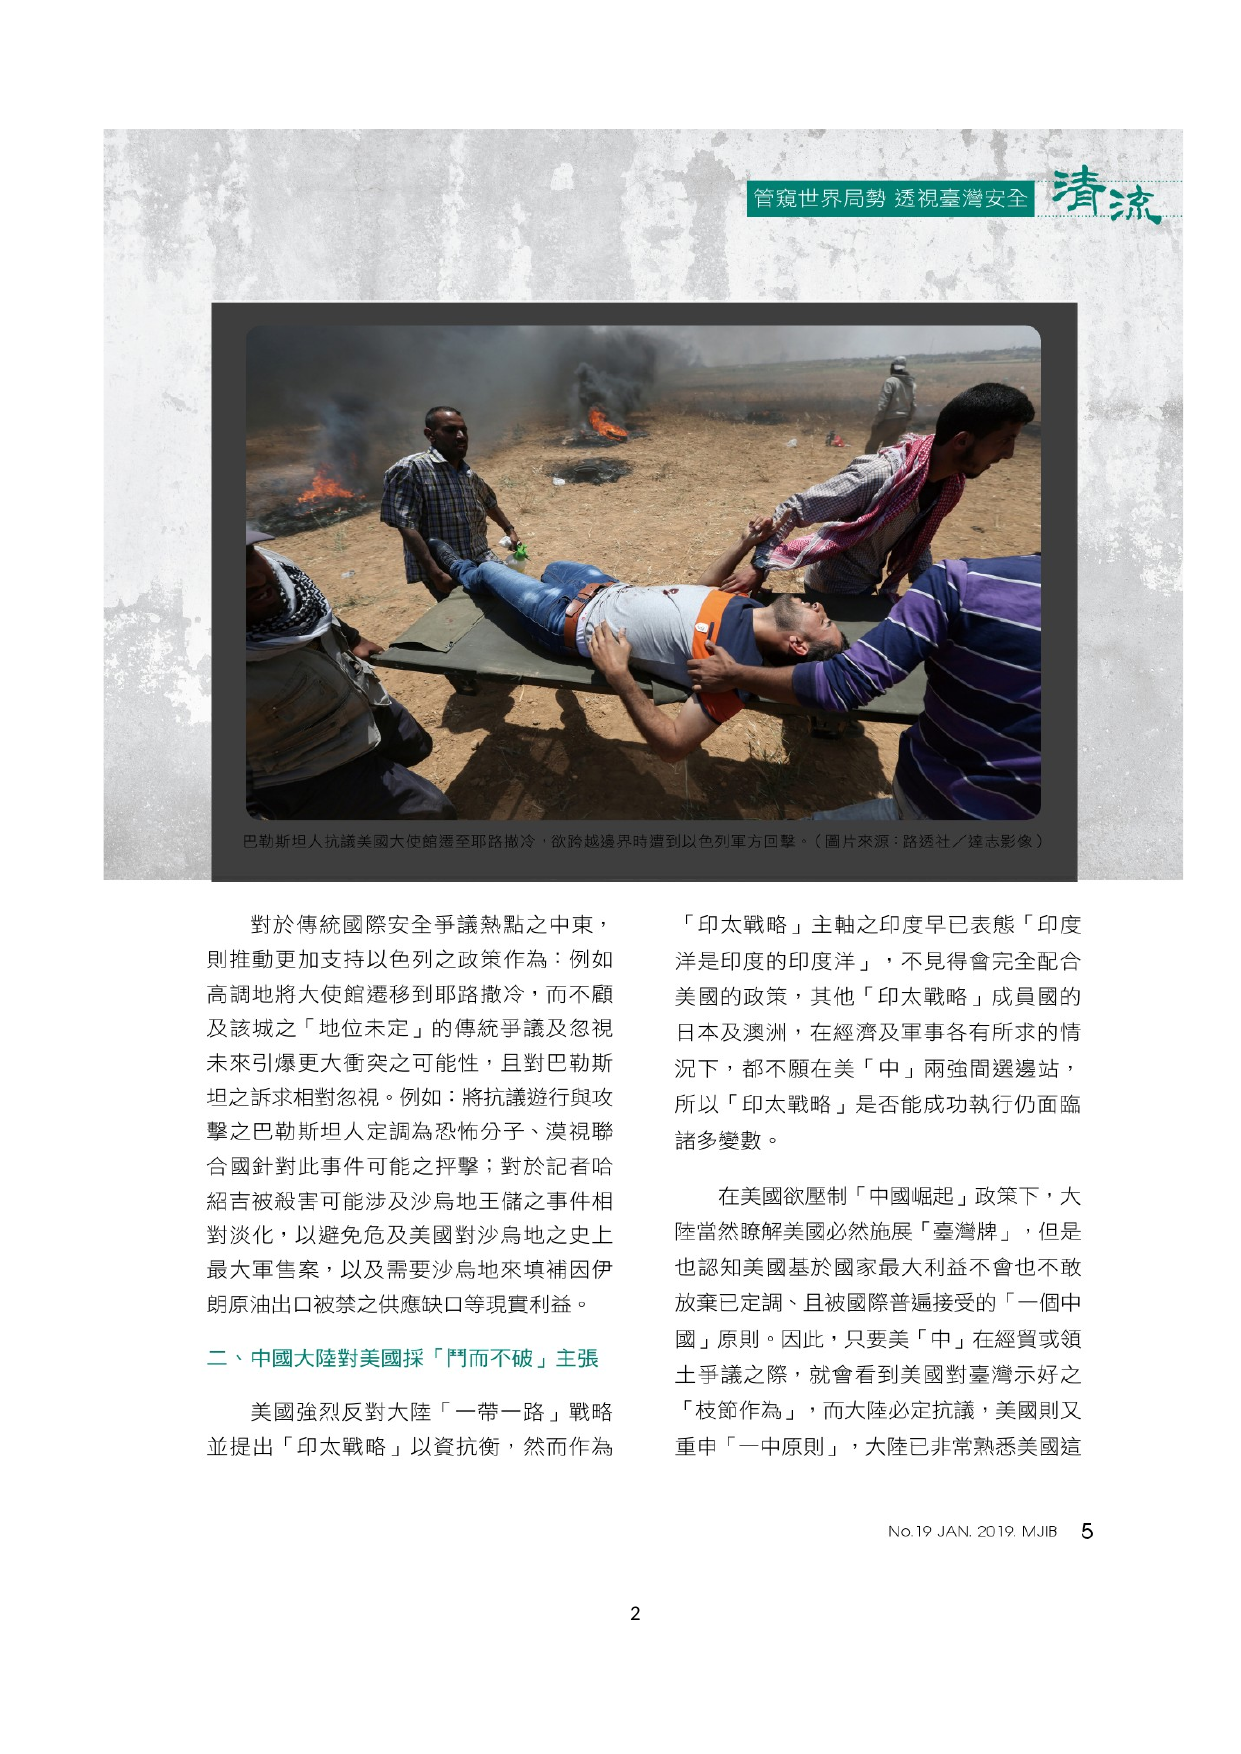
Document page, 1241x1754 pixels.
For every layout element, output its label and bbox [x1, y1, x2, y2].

picture [103, 129, 1184, 1580]
